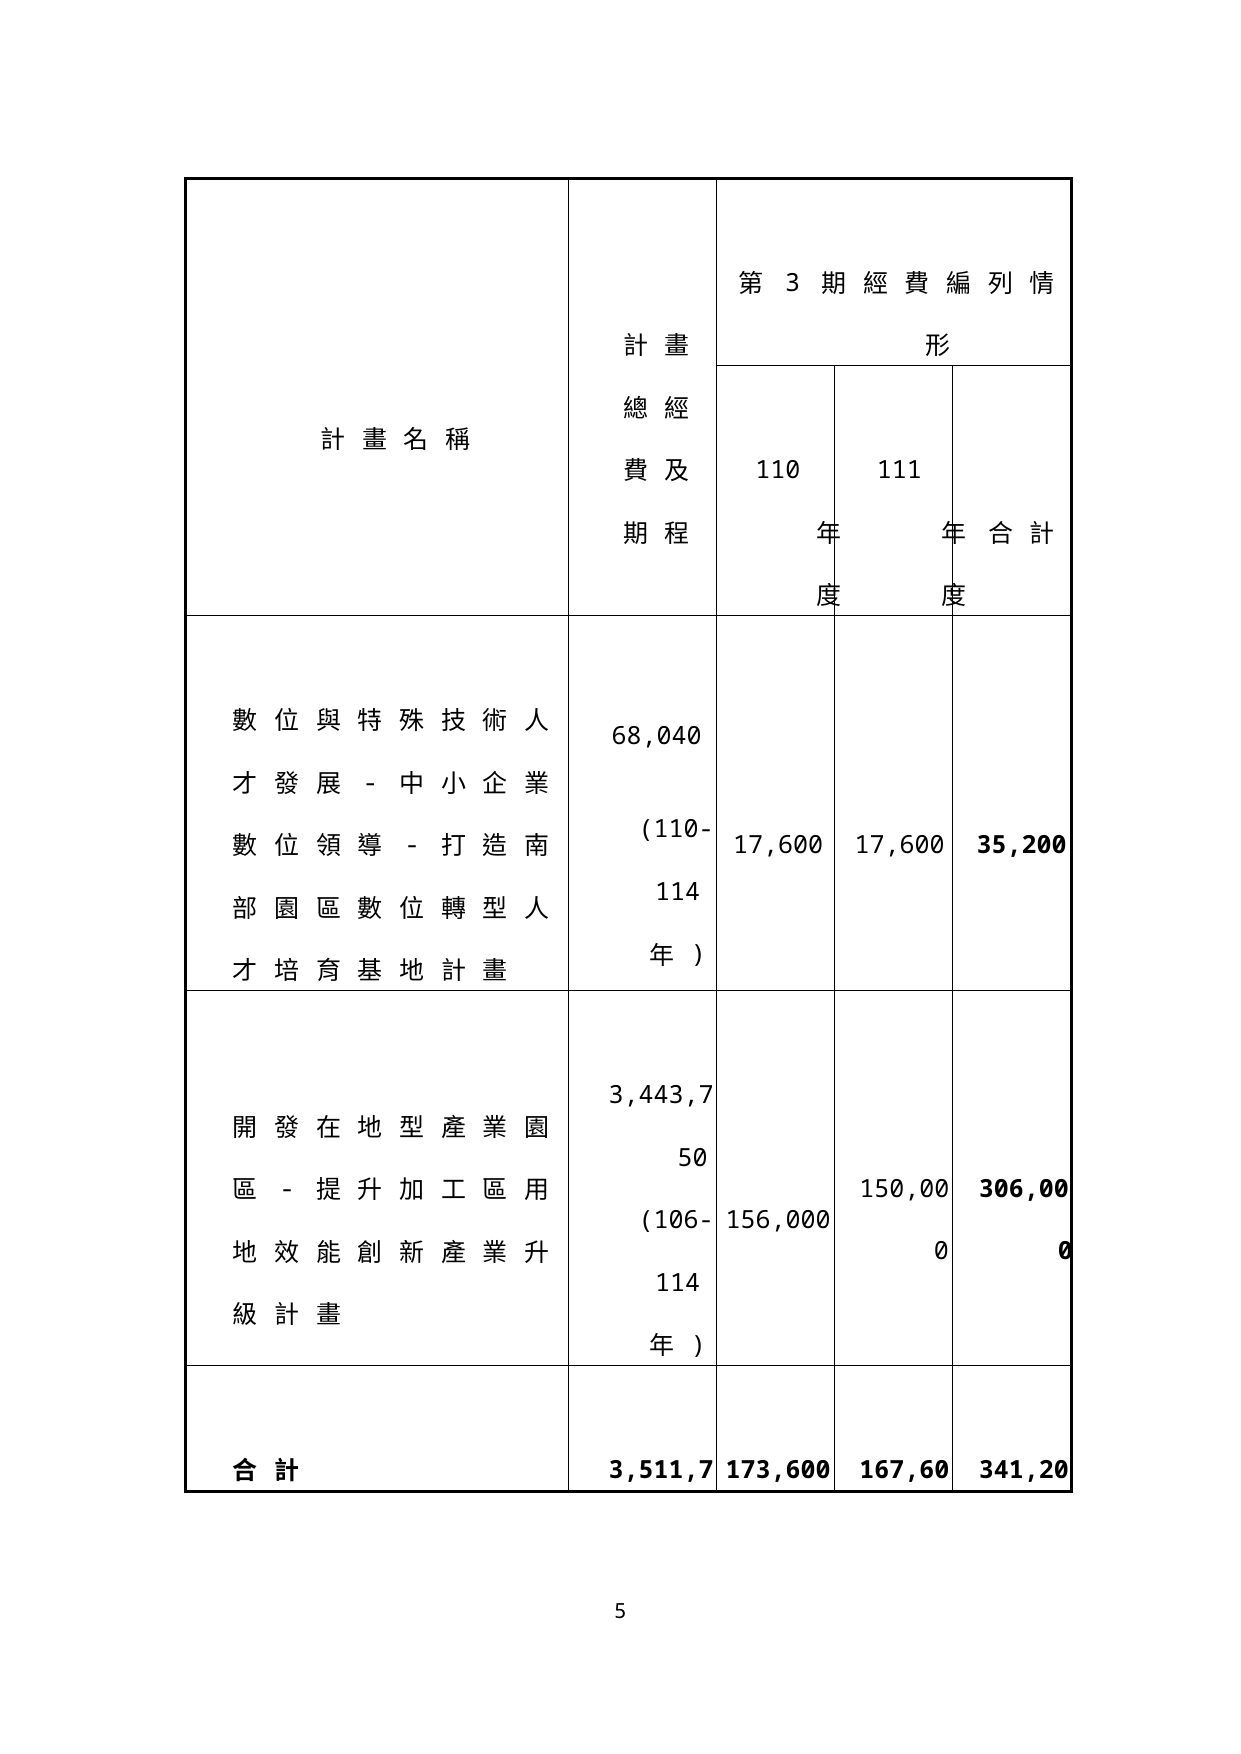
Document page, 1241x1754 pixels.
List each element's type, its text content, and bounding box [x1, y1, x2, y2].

table_cell 3,443,750 (106-114年) [569, 991, 716, 1365]
table_cell 110年度 [717, 366, 834, 615]
table_cell 111年度 [835, 366, 952, 615]
table_cell 17,600 [835, 616, 952, 990]
table_cell 341,20 [953, 1366, 1070, 1490]
table_cell 68,040 (110-114年) [569, 616, 716, 990]
table_cell 150,000 [835, 991, 952, 1365]
table_header 第3期經費編列情形 [717, 180, 1070, 365]
table_cell 合計 [953, 366, 1070, 615]
table_cell 3,511,7 [569, 1366, 716, 1490]
table_cell 173,600 [717, 1366, 834, 1490]
table_cell 數位與特殊技術人才發展-中小企業數位領導-打造南部園區數位轉型人才培育基地計畫 [187, 616, 568, 990]
table_cell 35,200 [953, 616, 1070, 990]
table_header 計畫總經費及期程 [569, 180, 716, 615]
table_cell 167,60 [835, 1366, 952, 1490]
table_cell 156,000 [717, 991, 834, 1365]
table_header 計畫名稱 [187, 180, 568, 615]
table_cell 17,600 [717, 616, 834, 990]
table_cell 306,000 [953, 991, 1070, 1365]
table_cell 開發在地型產業園區-提升加工區用地效能創新產業升級計畫 [187, 991, 568, 1365]
table_cell 合計 [187, 1366, 568, 1490]
